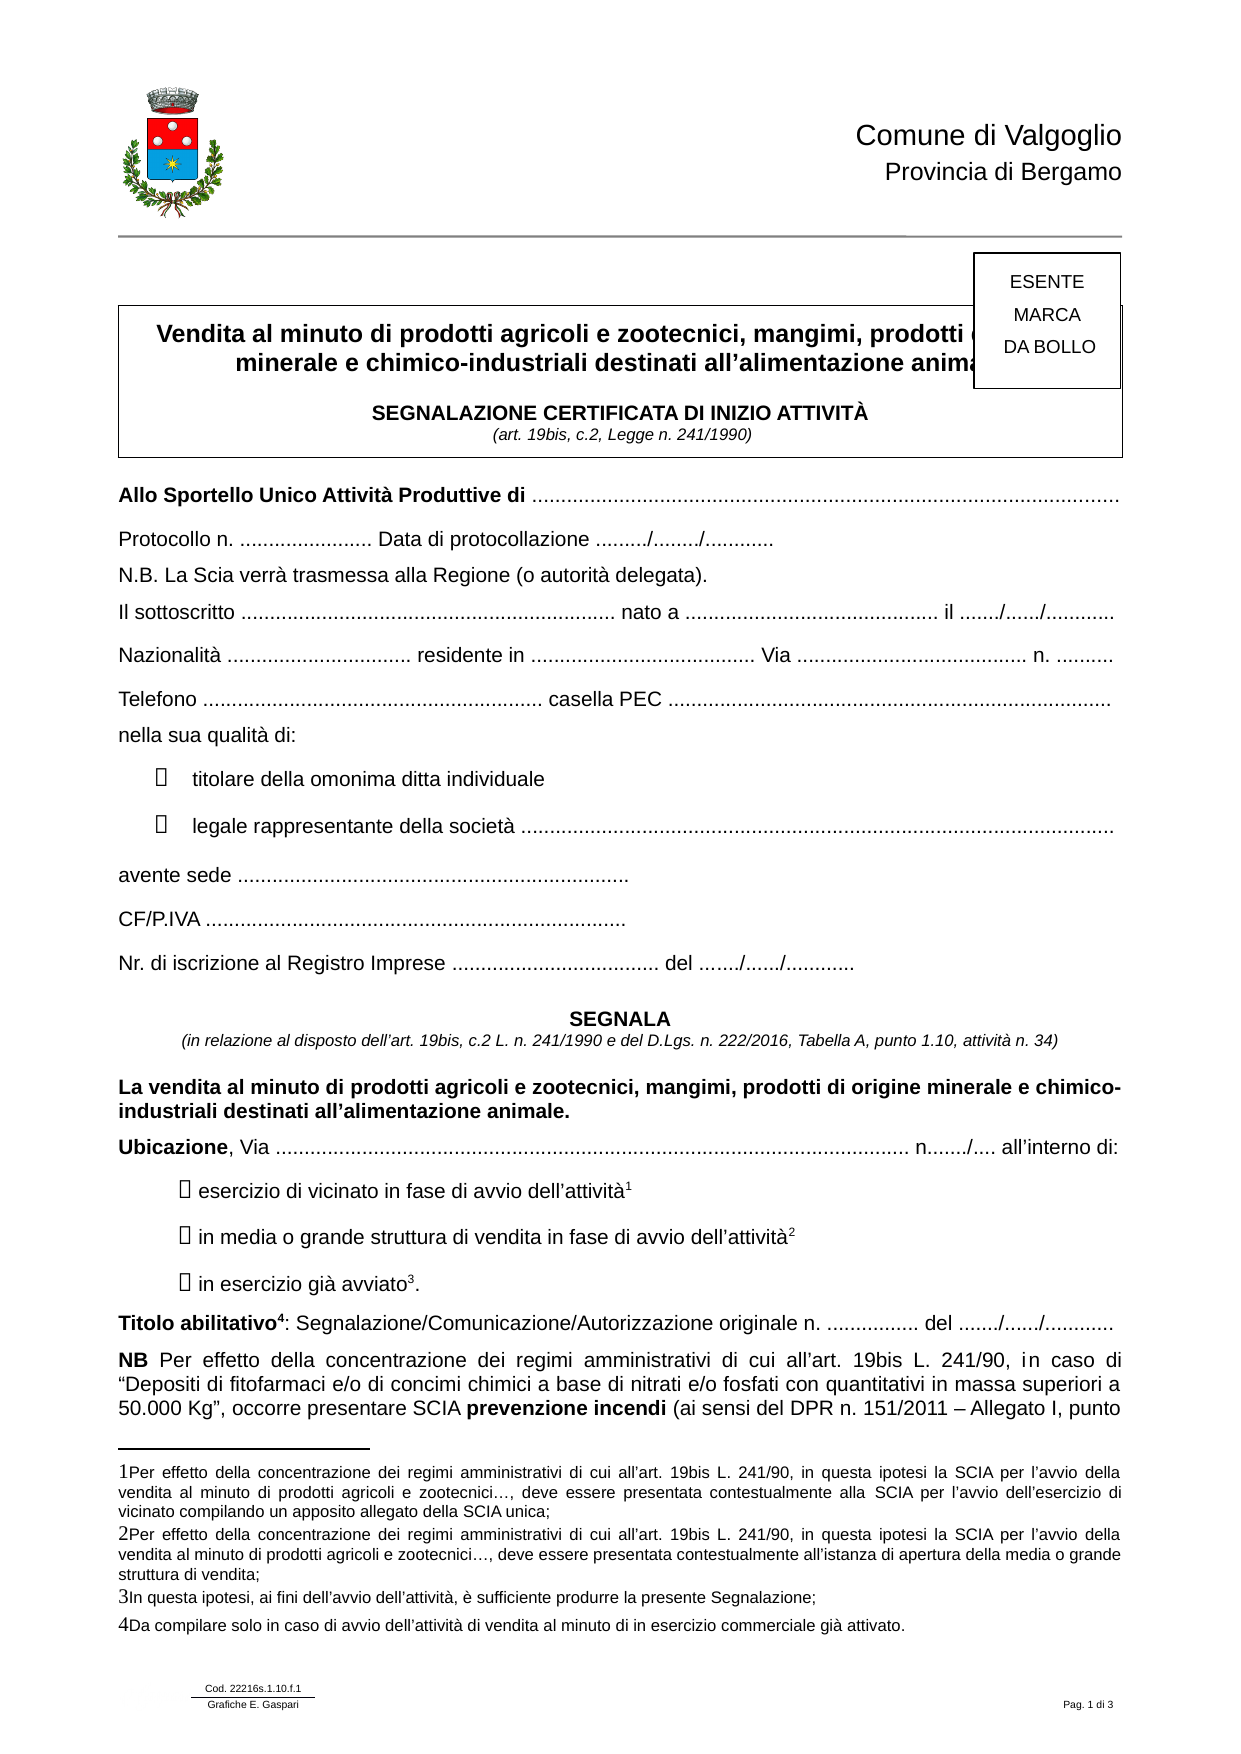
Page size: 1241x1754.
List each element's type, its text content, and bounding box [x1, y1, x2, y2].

text CF/P.IVA ......................................................................... [118, 907, 1122, 931]
text (in relazione al disposto dell’art. 19bis, c.2 L. n. 241/1990 e del D.Lgs. n. 222/2016, Tabella A, punto 1.10, attività n. 34) [118, 1030, 1122, 1049]
text  in media o grande struttura di vendita in fase di avvio dell’attività [177, 1218, 1122, 1252]
text NB Per effetto della concentrazione dei regimi amministrativi di cui all’art. 19bis L. 241/90, in caso di “Depositi di fitofarmaci e/o di concimi chimici a base di nitrati e/o fosfati con quantitativi in massa superiori a 50.000 Kg”, occorre presentare SCIA prevenzione incendi (ai sensi del DPR n. 151/2011 – Allegato I, punto [118, 1348, 1122, 1419]
text Per effetto della concentrazione dei regimi amministrativi di cui all’art. 19bis L. 241/90, in questa ipotesi la SCIA per l’avvio della vendita al minuto di prodotti agricoli e zootecnici…, deve essere presentata contestualmente all’istanza di apertura della media o grande struttura di vendita; [118, 1521, 1122, 1583]
table_header Vendita al minuto di prodotti agricoli e zootecnici, mangimi, prodotti di origine minerale e chimico-industriali destinati all’alimentazione animale SEGNALAZIONE CERTIFICATA DI INIZIO ATTIVITÀ (art. 19bis, c.2, Legge n. 241/1990) [119, 306, 1122, 457]
text  in esercizio già avviato. [177, 1264, 1122, 1299]
text Nazionalità ................................ residente in ....................................... Via ........................................ n. .......... [118, 643, 1122, 667]
text Per effetto della concentrazione dei regimi amministrativi di cui all’art. 19bis L. 241/90, in questa ipotesi la SCIA per l’avvio della vendita al minuto di prodotti agricoli e zootecnici…, deve essere presentata contestualmente alla SCIA per l’avvio dell’esercizio di vicinato compilando un apposito allegato della SCIA unica; [118, 1459, 1122, 1521]
text In questa ipotesi, ai fini dell’avvio dell’attività, è sufficiente produrre la presente Segnalazione; [118, 1583, 1122, 1608]
text Nr. di iscrizione al Registro Imprese .................................... del ......./....../............ [118, 950, 1122, 974]
text Allo Sportello Unico Attività Produttive di [118, 483, 1122, 507]
text avente sede .................................................................... [118, 863, 1122, 887]
text Protocollo n. ....................... Data di protocollazione ........./......../............ [118, 527, 1122, 551]
text Da compilare solo in caso di avvio dell’attività di vendita al minuto di in esercizio commerciale già attivato. [118, 1612, 1122, 1636]
text Il sottoscritto ................................................................. nato a ............................................ il ......./....../............ [118, 599, 1122, 623]
text  esercizio di vicinato in fase di avvio dell’attività [177, 1171, 1122, 1206]
text nella sua qualità di: [118, 723, 1122, 747]
text La vendita al minuto di prodotti agricoli e zootecnici, mangimi, prodotti di origine minerale e chimico-industriali destinati all’alimentazione animale. [118, 1074, 1122, 1122]
text SEGNALA [118, 1006, 1122, 1030]
text  titolare della omonima ditta individuale [153, 760, 1122, 794]
text Titolo abilitativo: Segnalazione/Comunicazione/Autorizzazione originale n. ................ del ......./....../............ [118, 1311, 1122, 1335]
text Comune di Valgoglio [224, 118, 1122, 152]
text Ubicazione, Via .............................................................................................................. n......./.... all’interno di: [118, 1135, 1122, 1159]
text Provincia di Bergamo [224, 157, 1122, 185]
text  legale rappresentante della società ....................................................................................................... [153, 806, 1122, 840]
text N.B. La Scia verrà trasmessa alla Regione (o autorità delegata). [118, 563, 1122, 587]
picture [122, 87, 224, 219]
text Telefono ........................................................... casella PEC ............................................................................. [118, 687, 1122, 711]
